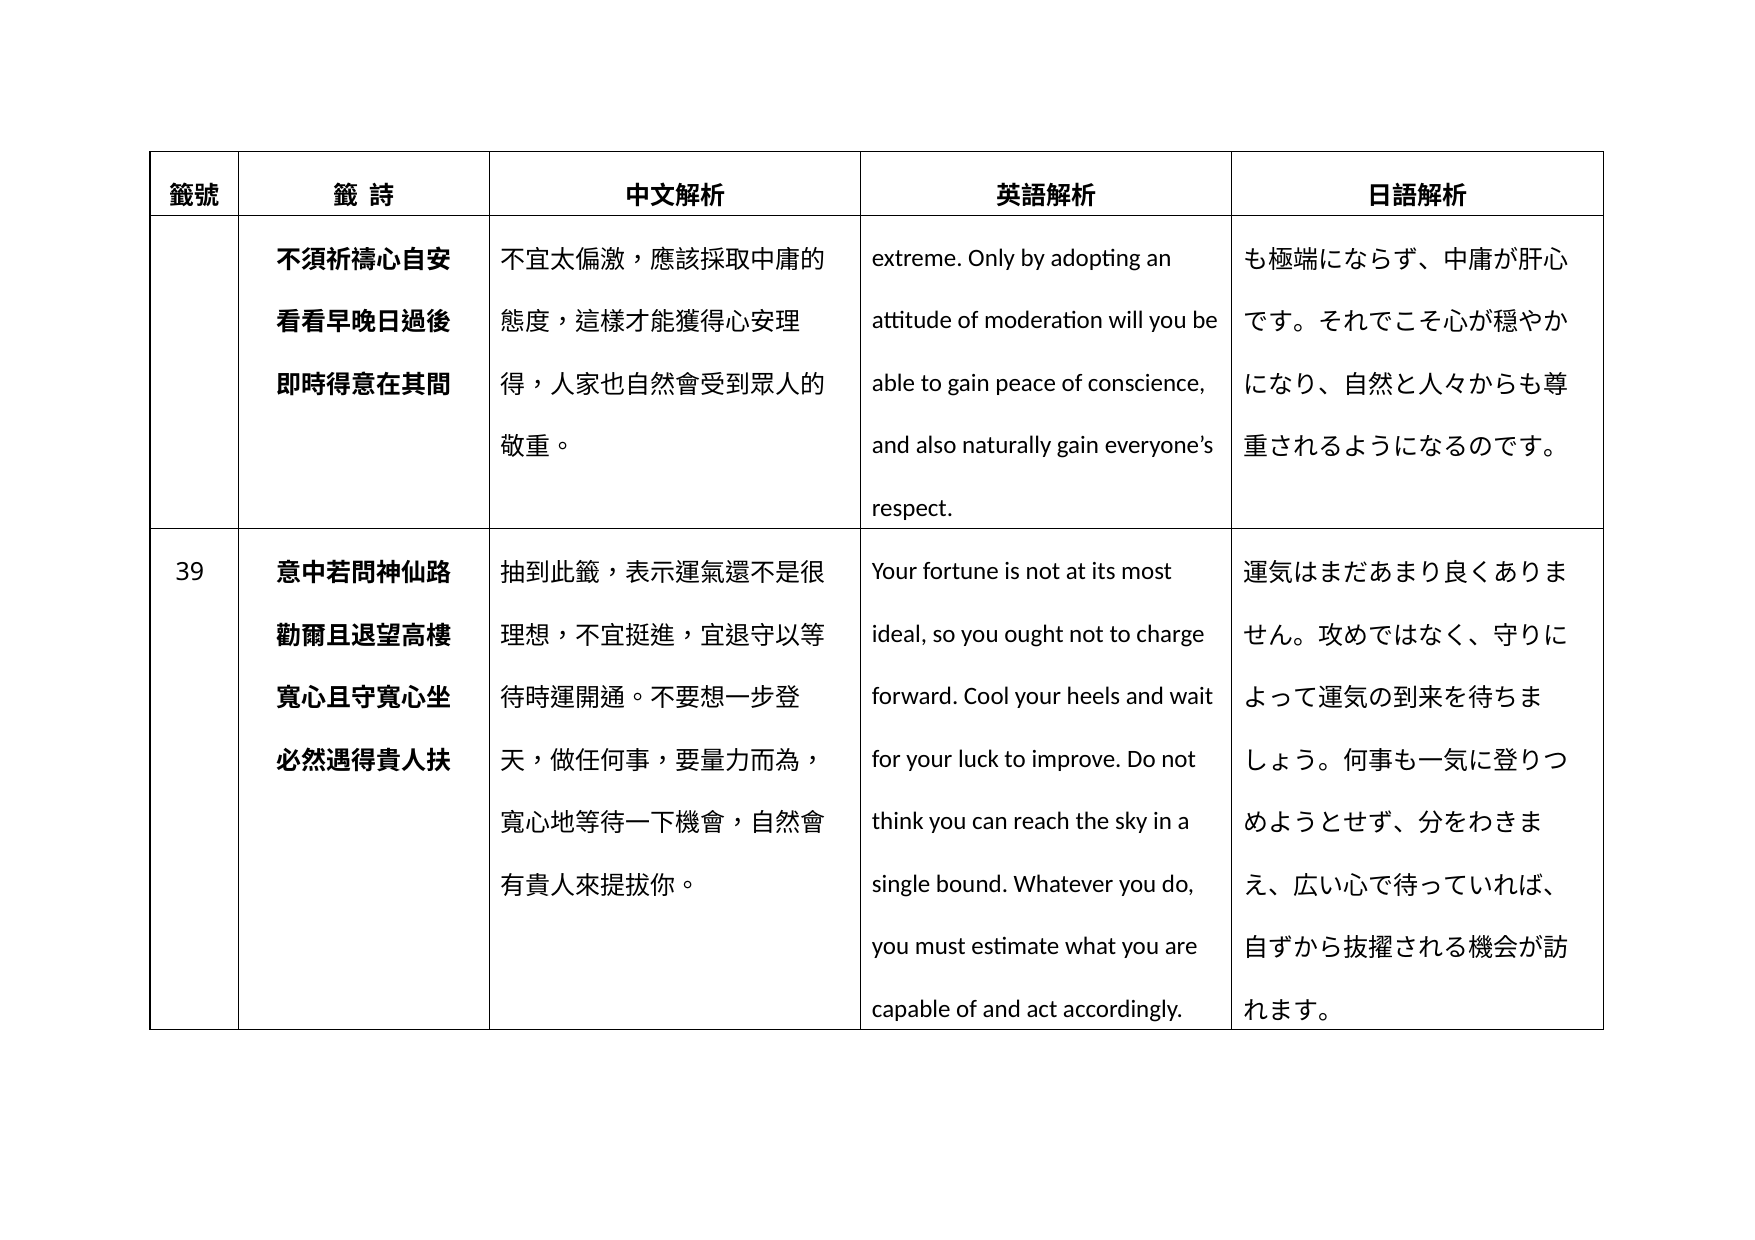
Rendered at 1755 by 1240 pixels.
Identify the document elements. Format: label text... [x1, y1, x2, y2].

table_cell 抽到此籤，表示運氣還不是很理想，不宜挺進，宜退守以等待時運開通。不要想一步登天，做任何事，要量力而為，寬心地等待一下機會，自然會有貴人來提拔你。 [490, 529, 860, 1029]
table_header 日語解析 [1232, 152, 1603, 214]
table_cell 意中若問神仙路 勸爾且退望高樓 寬心且守寬心坐 必然遇得貴人扶 [239, 529, 489, 1029]
table_cell extreme. Only by adopting an attitude of moderation will you be able to gain peace of conscience, and also naturally gain everyone’s respect. [861, 216, 1231, 528]
table_cell も極端にならず、中庸が肝心です。それでこそ心が穏やかになり、自然と人々からも尊重されるようになるのです。 [1232, 216, 1603, 528]
table_header 籤 詩 [239, 152, 489, 214]
table_cell 不宜太偏激，應該採取中庸的態度，這樣才能獲得心安理得，人家也自然會受到眾人的敬重。 [490, 216, 860, 528]
table_header 籤號 [151, 152, 238, 214]
table_header 英語解析 [861, 152, 1231, 214]
table_cell 不須祈禱心自安 看看早晚日過後 即時得意在其間 [239, 216, 489, 528]
table_cell [151, 216, 238, 528]
table_cell Your fortune is not at its most ideal, so you ought not to charge forward. Cool your heels and wait for your luck to improve. Do not think you can reach the sky in a single bound. Whatever you do, you must estimate what you are capable of and act accordingly. [861, 529, 1231, 1029]
table_cell [151, 529, 238, 1029]
table_cell 運気はまだあまり良くありません。攻めではなく、守りによって運気の到来を待ちましょう。何事も一気に登りつめようとせず、分をわきまえ、広い心で待っていれば、自ずから抜擢される機会が訪れます。 [1232, 529, 1603, 1029]
table_header 中文解析 [490, 152, 860, 214]
